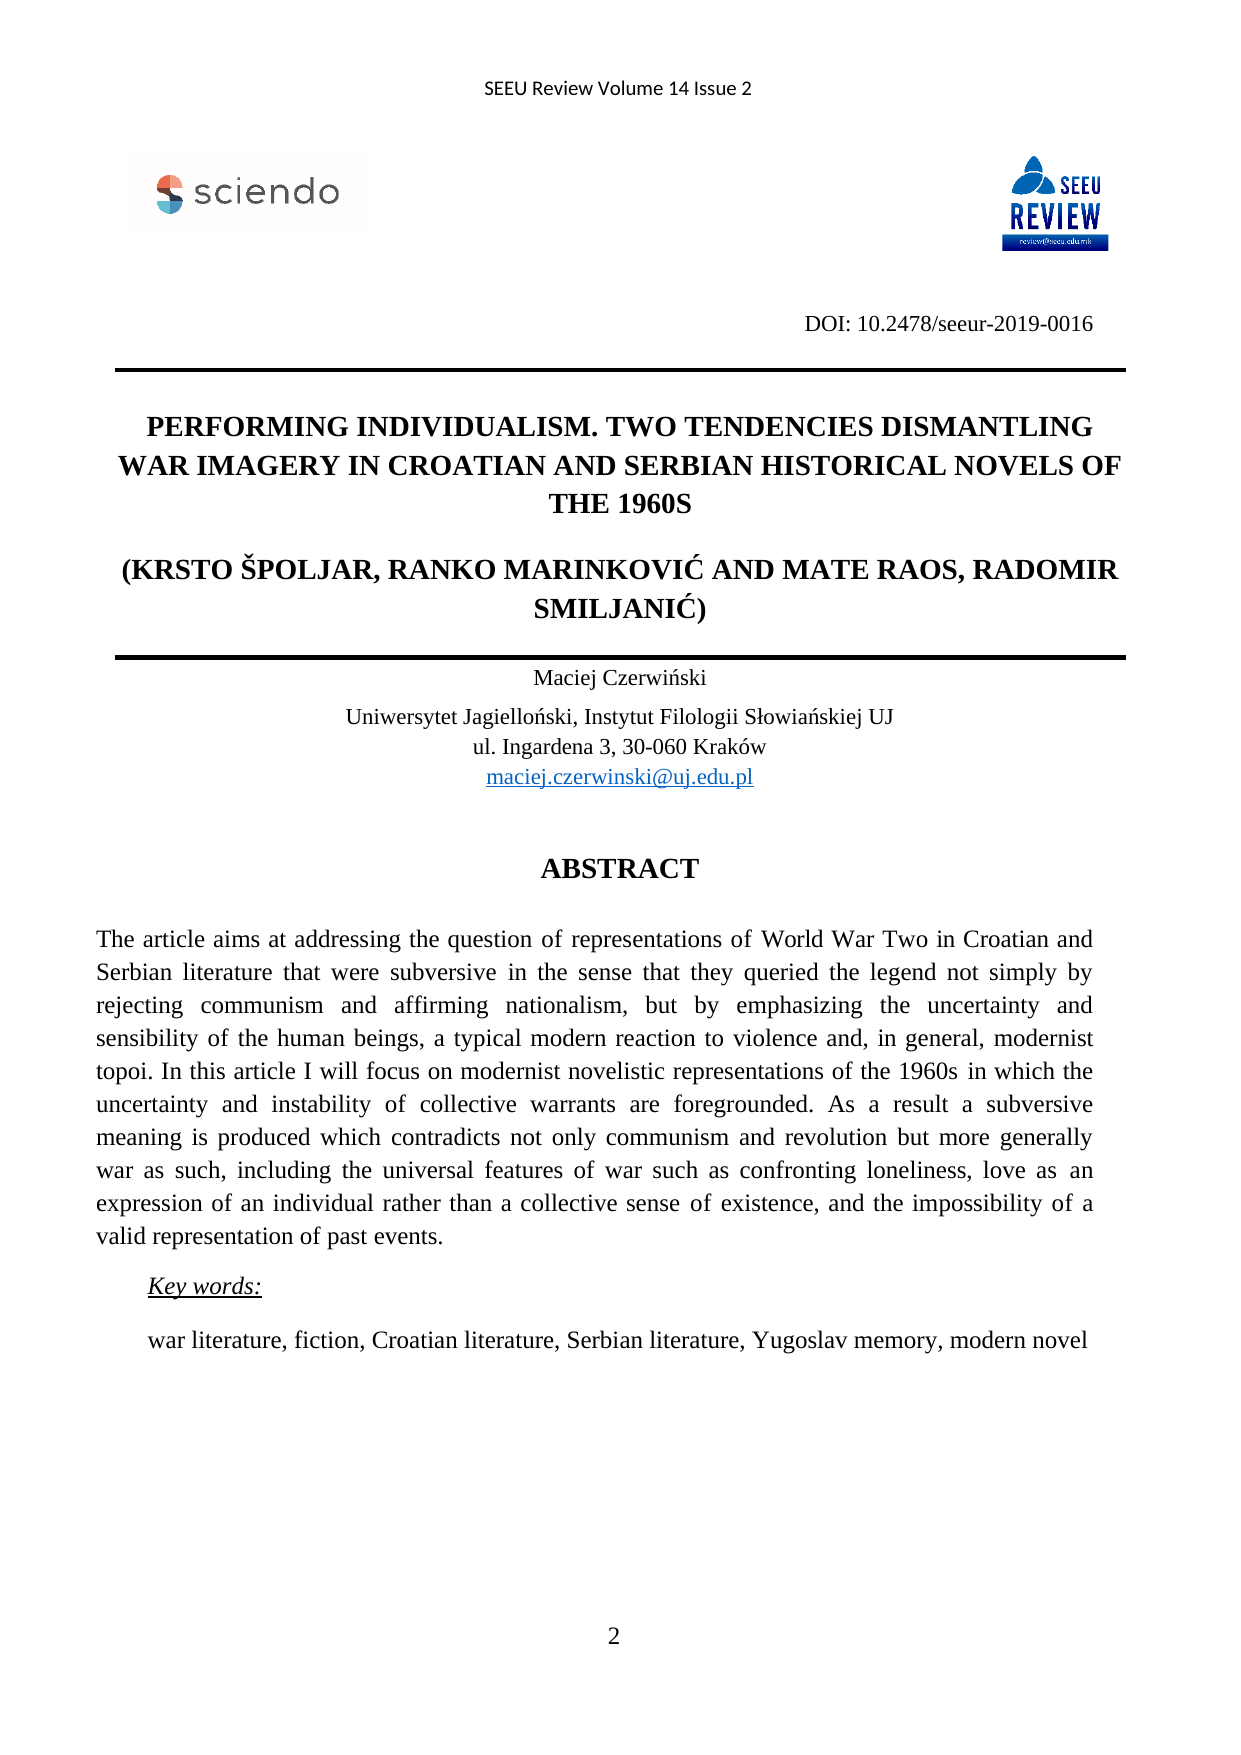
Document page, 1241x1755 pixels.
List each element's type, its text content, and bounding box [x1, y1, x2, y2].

text war literature, fiction, Croatian literature, Serbian literature, Yugoslav memory, modern novel [147, 1325, 1143, 1354]
text PERFORMING INDIVIDUALISM. TWO TENDENCIES DISMANTLING WAR IMAGERY IN CROATIAN AND SERBIAN HISTORICAL NOVELS OF THE 1960S [117, 409, 1123, 520]
picture [1002, 152, 1109, 251]
text Uniwersytet Jagielloński, Instytut Filologii Słowiańskiej UJ ul. Ingardena 3, 30-060 Kraków maciej.czerwinski@uj.edu.pl [343, 703, 896, 789]
text ABSTRACT [121, 852, 1119, 885]
text DOI: 10.2478/seeur-2019-0016 [96, 310, 1093, 336]
text (KRSTO ŠPOLJAR, RANKO MARINKOVIĆ AND MATE RAOS, RADOMIR SMILJANIĆ) [121, 552, 1119, 624]
table_header [684, 153, 1131, 252]
picture [128, 152, 367, 236]
text The article aims at addressing the question of representations of World War Two in Croatian and Serbian literature that were subversive in the sense that they queried the legend not simply by rejecting communism and affirming nationalism, but by emphasizing the uncertainty and sensibility of the human beings, a typical modern reaction to violence and, in general, modernist topoi. In this article I will focus on modernist novelistic representations of the 1960s in which the uncertainty and instability of collective warrants are foregrounded. As a result a subversive meaning is produced which contradicts not only communism and revolution but more generally war as such, including the universal features of war such as confronting loneliness, love as an expression of an individual rather than a collective sense of existence, and the impossibility of a valid representation of past events. [96, 924, 1093, 1250]
table_header [108, 153, 683, 252]
text Key words: [147, 1271, 1143, 1300]
text Maciej Czerwiński [121, 660, 1119, 690]
